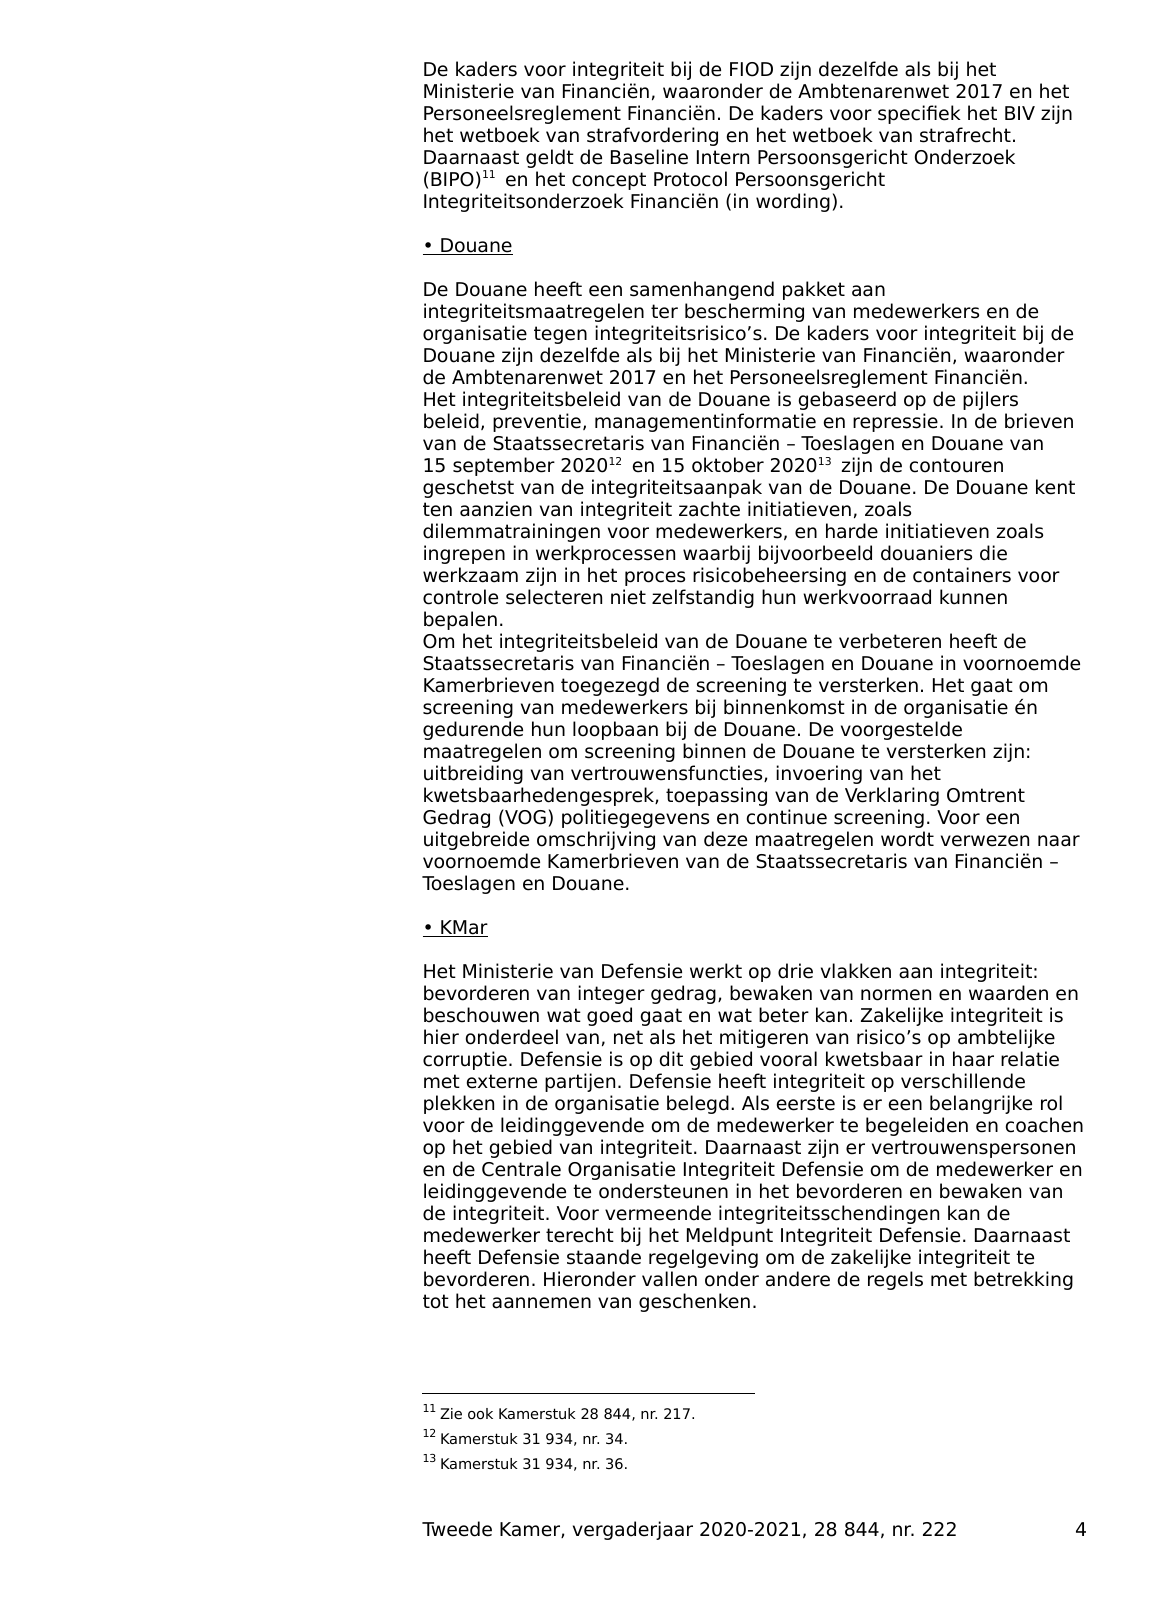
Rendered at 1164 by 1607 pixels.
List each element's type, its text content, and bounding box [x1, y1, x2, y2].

text Om het integriteitsbeleid van de Douane te verbeteren heeft de Staatssecretaris van Financiën – Toeslagen en Douane in voornoemde Kamerbrieven toegezegd de screening te versterken. Het gaat om screening van medewerkers bij binnenkomst in de organisatie én gedurende hun loopbaan bij de Douane. De voorgestelde maatregelen om screening binnen de Douane te versterken zijn: uitbreiding van vertrouwensfuncties, invoering van het kwetsbaarhedengesprek, toepassing van de Verklaring Omtrent Gedrag (VOG) politiegegevens en continue screening. Voor een uitgebreide omschrijving van deze maatregelen wordt verwezen naar voornoemde Kamerbrieven van de Staatssecretaris van Financiën – Toeslagen en Douane. [422, 631, 1087, 895]
subtitle • KMar [422, 917, 1087, 939]
text Kamerstuk 31 934, nr. 34. [422, 1427, 1087, 1449]
text Zie ook Kamerstuk 28 844, nr. 217. [422, 1402, 1087, 1424]
text De Douane heeft een samenhangend pakket aan integriteitsmaatregelen ter bescherming van medewerkers en de organisatie tegen integriteitsrisico’s. De kaders voor integriteit bij de Douane zijn dezelfde als bij het Ministerie van Financiën, waaronder de Ambtenarenwet 2017 en het Personeelsreglement Financiën. [422, 279, 1087, 389]
text De kaders voor integriteit bij de FIOD zijn dezelfde als bij het Ministerie van Financiën, waaronder de Ambtenarenwet 2017 en het Personeelsreglement Financiën. De kaders voor specifiek het BIV zijn het wetboek van strafvordering en het wetboek van strafrecht. Daarnaast geldt de Baseline Intern Persoonsgericht Onderzoek (BIPO) en het concept Protocol Persoonsgericht Integriteitsonderzoek Financiën (in wording). [422, 59, 1087, 213]
text Het integriteitsbeleid van de Douane is gebaseerd op de pijlers beleid, preventie, managementinformatie en repressie. In de brieven van de Staatssecretaris van Financiën – Toeslagen en Douane van 15 september 2020 en 15 oktober 2020 zijn de contouren geschetst van de integriteitsaanpak van de Douane. De Douane kent ten aanzien van integriteit zachte initiatieven, zoals dilemmatrainingen voor medewerkers, en harde initiatieven zoals ingrepen in werkprocessen waarbij bijvoorbeeld douaniers die werkzaam zijn in het proces risicobeheersing en de containers voor controle selecteren niet zelfstandig hun werkvoorraad kunnen bepalen. [422, 389, 1087, 631]
subtitle • Douane [422, 235, 1087, 257]
text Kamerstuk 31 934, nr. 36. [422, 1452, 1087, 1474]
text Het Ministerie van Defensie werkt op drie vlakken aan integriteit: bevorderen van integer gedrag, bewaken van normen en waarden en beschouwen wat goed gaat en wat beter kan. Zakelijke integriteit is hier onderdeel van, net als het mitigeren van risico’s op ambtelijke corruptie. Defensie is op dit gebied vooral kwetsbaar in haar relatie met externe partijen. Defensie heeft integriteit op verschillende plekken in de organisatie belegd. Als eerste is er een belangrijke rol voor de leidinggevende om de medewerker te begeleiden en coachen op het gebied van integriteit. Daarnaast zijn er vertrouwenspersonen en de Centrale Organisatie Integriteit Defensie om de medewerker en leidinggevende te ondersteunen in het bevorderen en bewaken van de integriteit. Voor vermeende integriteitsschendingen kan de medewerker terecht bij het Meldpunt Integriteit Defensie. Daarnaast heeft Defensie staande regelgeving om de zakelijke integriteit te bevorderen. Hieronder vallen onder andere de regels met betrekking tot het aannemen van geschenken. [422, 961, 1087, 1313]
